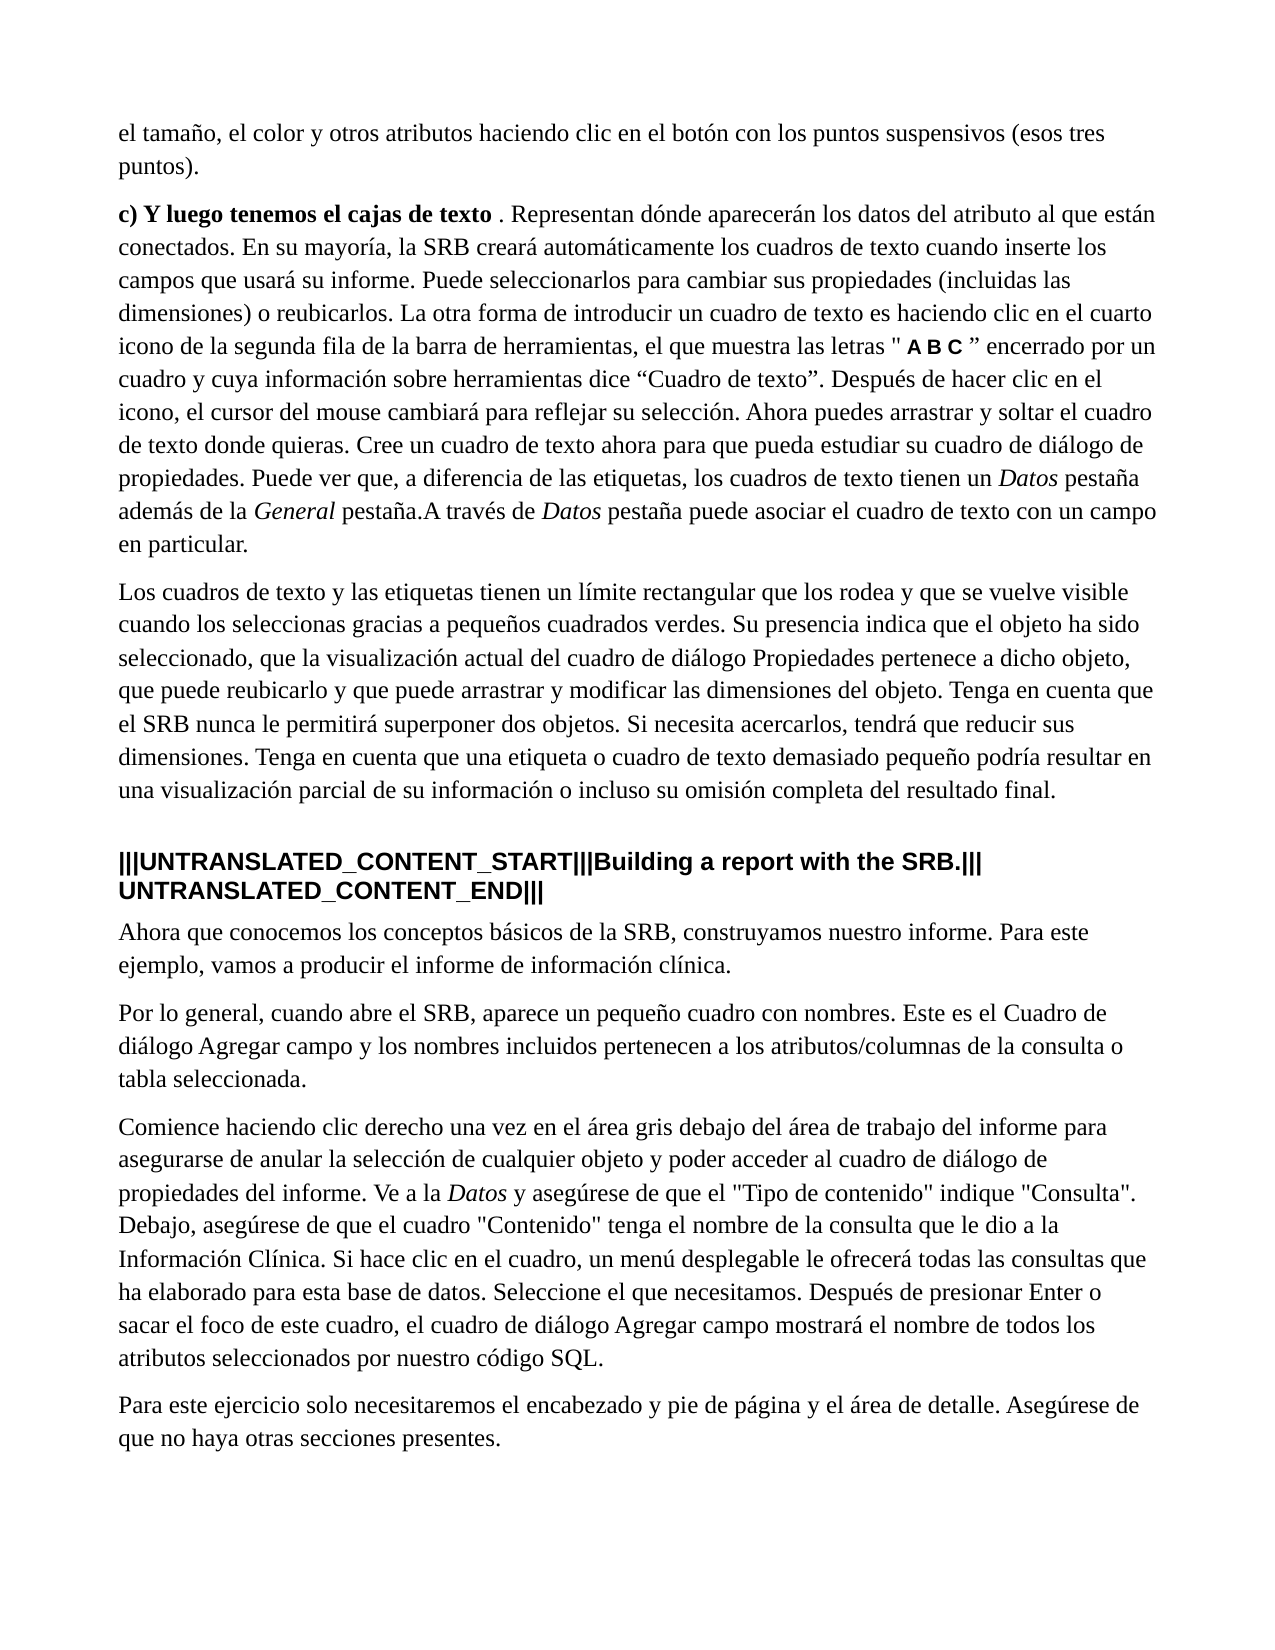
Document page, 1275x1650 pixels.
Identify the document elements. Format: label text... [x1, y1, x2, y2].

text Los cuadros de texto y las etiquetas tienen un límite rectangular que los rodea y que se vuelve visible cuando los seleccionas gracias a pequeños cuadrados verdes. Su presencia indica que el objeto ha sido seleccionado, que la visualización actual del cuadro de diálogo Propiedades pertenece a dicho objeto, que puede reubicarlo y que puede arrastrar y modificar las dimensiones del objeto. Tenga en cuenta que el SRB nunca le permitirá superponer dos objetos. Si necesita acercarlos, tendrá que reducir sus dimensiones. Tenga en cuenta que una etiqueta o cuadro de texto demasiado pequeño podría resultar en una visualización parcial de su información o incluso su omisión completa del resultado final. [118, 577, 1157, 803]
text c) Y luego tenemos el cajas de texto . Representan dónde aparecerán los datos del atributo al que están conectados. En su mayoría, la SRB creará automáticamente los cuadros de texto cuando inserte los campos que usará su informe. Puede seleccionarlos para cambiar sus propiedades (incluidas las dimensiones) o reubicarlos. La otra forma de introducir un cuadro de texto es haciendo clic en el cuarto icono de la segunda fila de la barra de herramientas, el que muestra las letras " A B C ” encerrado por un cuadro y cuya información sobre herramientas dice “Cuadro de texto”. Después de hacer clic en el icono, el cursor del mouse cambiará para reflejar su selección. Ahora puedes arrastrar y soltar el cuadro de texto donde quieras. Cree un cuadro de texto ahora para que pueda estudiar su cuadro de diálogo de propiedades. Puede ver que, a diferencia de las etiquetas, los cuadros de texto tienen un Datos pestaña además de la General pestaña.A través de Datos pestaña puede asociar el cuadro de texto con un campo en particular. [118, 199, 1157, 558]
text Ahora que conocemos los conceptos básicos de la SRB, construyamos nuestro informe. Para este ejemplo, vamos a producir el informe de información clínica. [118, 917, 1157, 979]
text Comience haciendo clic derecho una vez en el área gris debajo del área de trabajo del informe para asegurarse de anular la selección de cualquier objeto y poder acceder al cuadro de diálogo de propiedades del informe. Ve a la Datos y asegúrese de que el "Tipo de contenido" indique "Consulta". Debajo, asegúrese de que el cuadro "Contenido" tenga el nombre de la consulta que le dio a la Información Clínica. Si hace clic en el cuadro, un menú desplegable le ofrecerá todas las consultas que ha elaborado para esta base de datos. Seleccione el que necesitamos. Después de presionar Enter o sacar el foco de este cuadro, el cuadro de diálogo Agregar campo mostrará el nombre de todos los atributos seleccionados por nuestro código SQL. [118, 1112, 1157, 1371]
text Para este ejercicio solo necesitaremos el encabezado y pie de página y el área de detalle. Asegúrese de que no haya otras secciones presentes. [118, 1390, 1157, 1452]
text el tamaño, el color y otros atributos haciendo clic en el botón con los puntos suspensivos (esos tres puntos). [118, 118, 1157, 180]
text Por lo general, cuando abre el SRB, aparece un pequeño cuadro con nombres. Este es el Cuadro de diálogo Agregar campo y los nombres incluidos pertenecen a los atributos/columnas de la consulta o tabla seleccionada. [118, 998, 1157, 1093]
subtitle |||UNTRANSLATED_CONTENT_START|||Building a report with the SRB.|||UNTRANSLATED_CONTENT_END||| [118, 847, 1157, 905]
